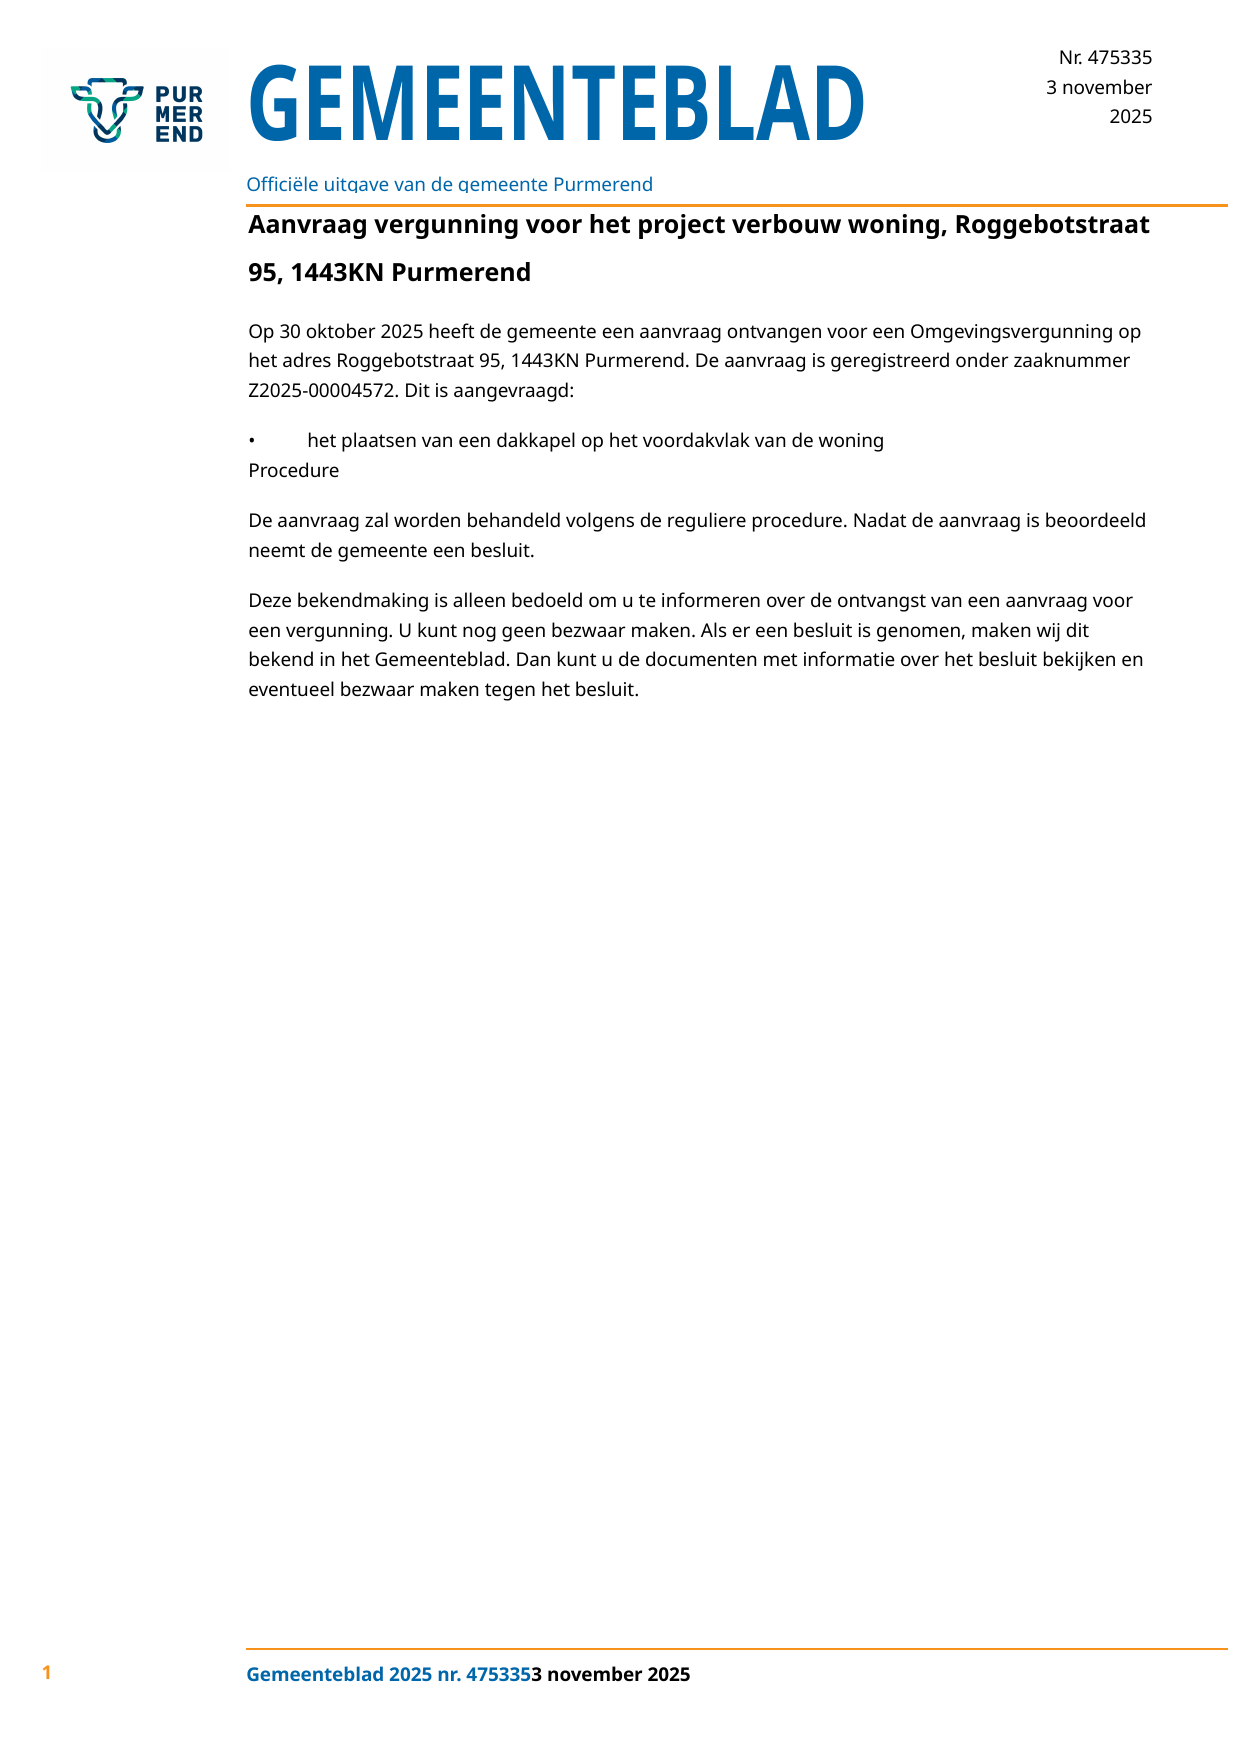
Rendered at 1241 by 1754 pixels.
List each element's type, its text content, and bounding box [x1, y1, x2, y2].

picture [41, 47, 231, 172]
text Deze bekendmaking is alleen bedoeld om u te informeren over de ontvangst van een aanvraag voor een vergunning. U kunt nog geen bezwaar maken. Als er een besluit is genomen, maken wij dit bekend in het Gemeenteblad. Dan kunt u de documenten met informatie over het besluit bekijken en eventueel bezwaar maken tegen het besluit. [248, 587, 1152, 702]
text Aanvraag vergunning voor het project verbouw woning, Roggebotstraat 95, 1443KN Purmerend [248, 207, 1152, 288]
text Op 30 oktober 2025 heeft de gemeente een aanvraag ontvangen voor een Omgevingsvergunning op het adres Roggebotstraat 95, 1443KN Purmerend. De aanvraag is geregistreerd onder zaaknummer Z2025-00004572. Dit is aangevraagd: [248, 318, 1152, 403]
list het plaatsen van een dakkapel op het voordakvlak van de woning [248, 427, 1152, 453]
text De aanvraag zal worden behandeld volgens de reguliere procedure. Nadat de aanvraag is beoordeeld neemt de gemeente een besluit. [248, 507, 1152, 563]
text Procedure [248, 457, 1152, 483]
